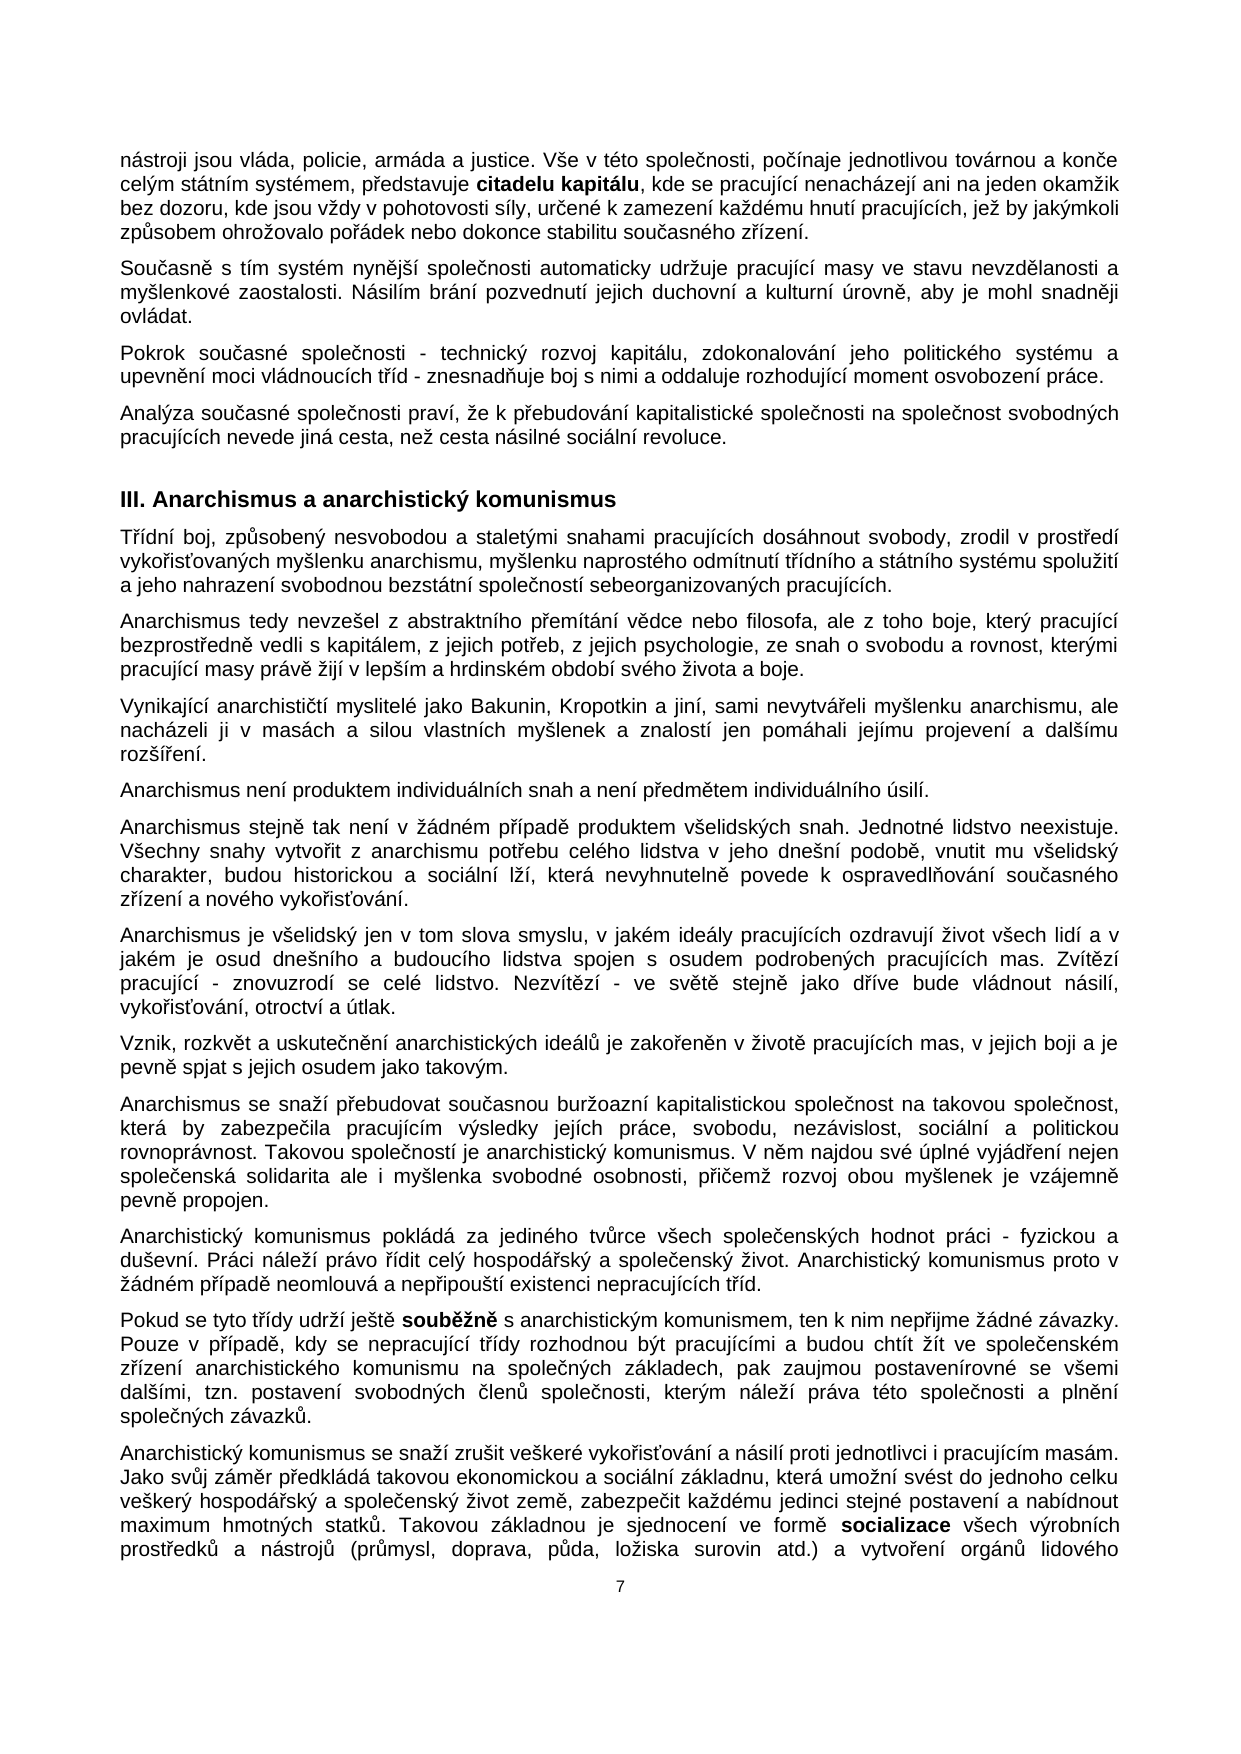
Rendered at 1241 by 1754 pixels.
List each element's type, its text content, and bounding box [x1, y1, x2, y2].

text Anarchismus tedy nevzešel z abstraktního přemítání vědce nebo filosofa, ale z toho boje, který pracující bezprostředně vedli s kapitálem, z jejich potřeb, z jejich psychologie, ze snah o svobodu a rovnost, kterými pracující masy právě žijí v lepším a hrdinském období svého života a boje. [120, 609, 1120, 681]
text Vznik, rozkvět a uskutečnění anarchistických ideálů je zakořeněn v životě pracujících mas, v jejich boji a je pevně spjat s jejich osudem jako takovým. [120, 1031, 1120, 1079]
text Současně s tím systém nynější společnosti automaticky udržuje pracující masy ve stavu nevzdělanosti a myšlenkové zaostalosti. Násilím brání pozvednutí jejich duchovní a kulturní úrovně, aby je mohl snadněji ovládat. [120, 256, 1120, 328]
subtitle III. Anarchismus a anarchistický komunismus [120, 486, 1120, 512]
text Pokrok současné společnosti - technický rozvoj kapitálu, zdokonalování jeho politického systému a upevnění moci vládnoucích tříd - znesnadňuje boj s nimi a oddaluje rozhodující moment osvobození práce. [120, 340, 1120, 388]
text Anarchismus stejně tak není v žádném případě produktem všelidských snah. Jednotné lidstvo neexistuje. Všechny snahy vytvořit z anarchismu potřebu celého lidstva v jeho dnešní podobě, vnutit mu všelidský charakter, budou historickou a sociální lží, která nevyhnutelně povede k ospravedlňování současného zřízení a nového vykořisťování. [120, 814, 1120, 910]
text nástroji jsou vláda, policie, armáda a justice. Vše v této společnosti, počínaje jednotlivou továrnou a konče celým státním systémem, představuje citadelu kapitálu, kde se pracující nenacházejí ani na jeden okamžik bez dozoru, kde jsou vždy v pohotovosti síly, určené k zamezení každému hnutí pracujících, jež by jakýmkoli způsobem ohrožovalo pořádek nebo dokonce stabilitu současného zřízení. [120, 148, 1120, 243]
text Anarchistický komunismus pokládá za jediného tvůrce všech společenských hodnot práci - fyzickou a duševní. Práci náleží právo řídit celý hospodářský a společenský život. Anarchistický komunismus proto v žádném případě neomlouvá a nepřipouští existenci nepracujících tříd. [120, 1224, 1120, 1296]
text Anarchismus se snaží přebudovat současnou buržoazní kapitalistickou společnost na takovou společnost, která by zabezpečila pracujícím výsledky jejích práce, svobodu, nezávislost, sociální a politickou rovnoprávnost. Takovou společností je anarchistický komunismus. V něm najdou své úplné vyjádření nejen společenská solidarita ale i myšlenka svobodné osobnosti, přičemž rozvoj obou myšlenek je vzájemně pevně propojen. [120, 1092, 1120, 1211]
text Třídní boj, způsobený nesvobodou a staletými snahami pracujících dosáhnout svobody, zrodil v prostředí vykořisťovaných myšlenku anarchismu, myšlenku naprostého odmítnutí třídního a státního systému spolužití a jeho nahrazení svobodnou bezstátní společností sebeorganizovaných pracujících. [120, 525, 1120, 597]
text Vynikající anarchističtí myslitelé jako Bakunin, Kropotkin a jiní, sami nevytvářeli myšlenku anarchismu, ale nacházeli ji v masách a silou vlastních myšlenek a znalostí jen pomáhali jejímu projevení a dalšímu rozšíření. [120, 694, 1120, 766]
text Analýza současné společnosti praví, že k přebudování kapitalistické společnosti na společnost svobodných pracujících nevede jiná cesta, než cesta násilné sociální revoluce. [120, 401, 1120, 449]
text Anarchistický komunismus se snaží zrušit veškeré vykořisťování a násilí proti jednotlivci i pracujícím masám. Jako svůj záměr předkládá takovou ekonomickou a sociální základnu, která umožní svést do jednoho celku veškerý hospodářský a společenský život země, zabezpečit každému jedinci stejné postavení a nabídnout maximum hmotných statků. Takovou základnou je sjednocení ve formě socializace všech výrobních prostředků a nástrojů (průmysl, doprava, půda, ložiska surovin atd.) a vytvoření orgánů lidového [120, 1441, 1120, 1560]
text Anarchismus není produktem individuálních snah a není předmětem individuálního úsilí. [120, 778, 1120, 802]
text Anarchismus je všelidský jen v tom slova smyslu, v jakém ideály pracujících ozdravují život všech lidí a v jakém je osud dnešního a budoucího lidstva spojen s osudem podrobených pracujících mas. Zvítězí pracující - znovuzrodí se celé lidstvo. Nezvítězí - ve světě stejně jako dříve bude vládnout násilí, vykořisťování, otroctví a útlak. [120, 923, 1120, 1019]
text Pokud se tyto třídy udrží ještě souběžně s anarchistickým komunismem, ten k nim nepřijme žádné závazky. Pouze v případě, kdy se nepracující třídy rozhodnou být pracujícími a budou chtít žít ve společenském zřízení anarchistického komunismu na společných základech, pak zaujmou postavenírovné se všemi dalšími, tzn. postavení svobodných členů společnosti, kterým náleží práva této společnosti a plnění společných závazků. [120, 1308, 1120, 1428]
